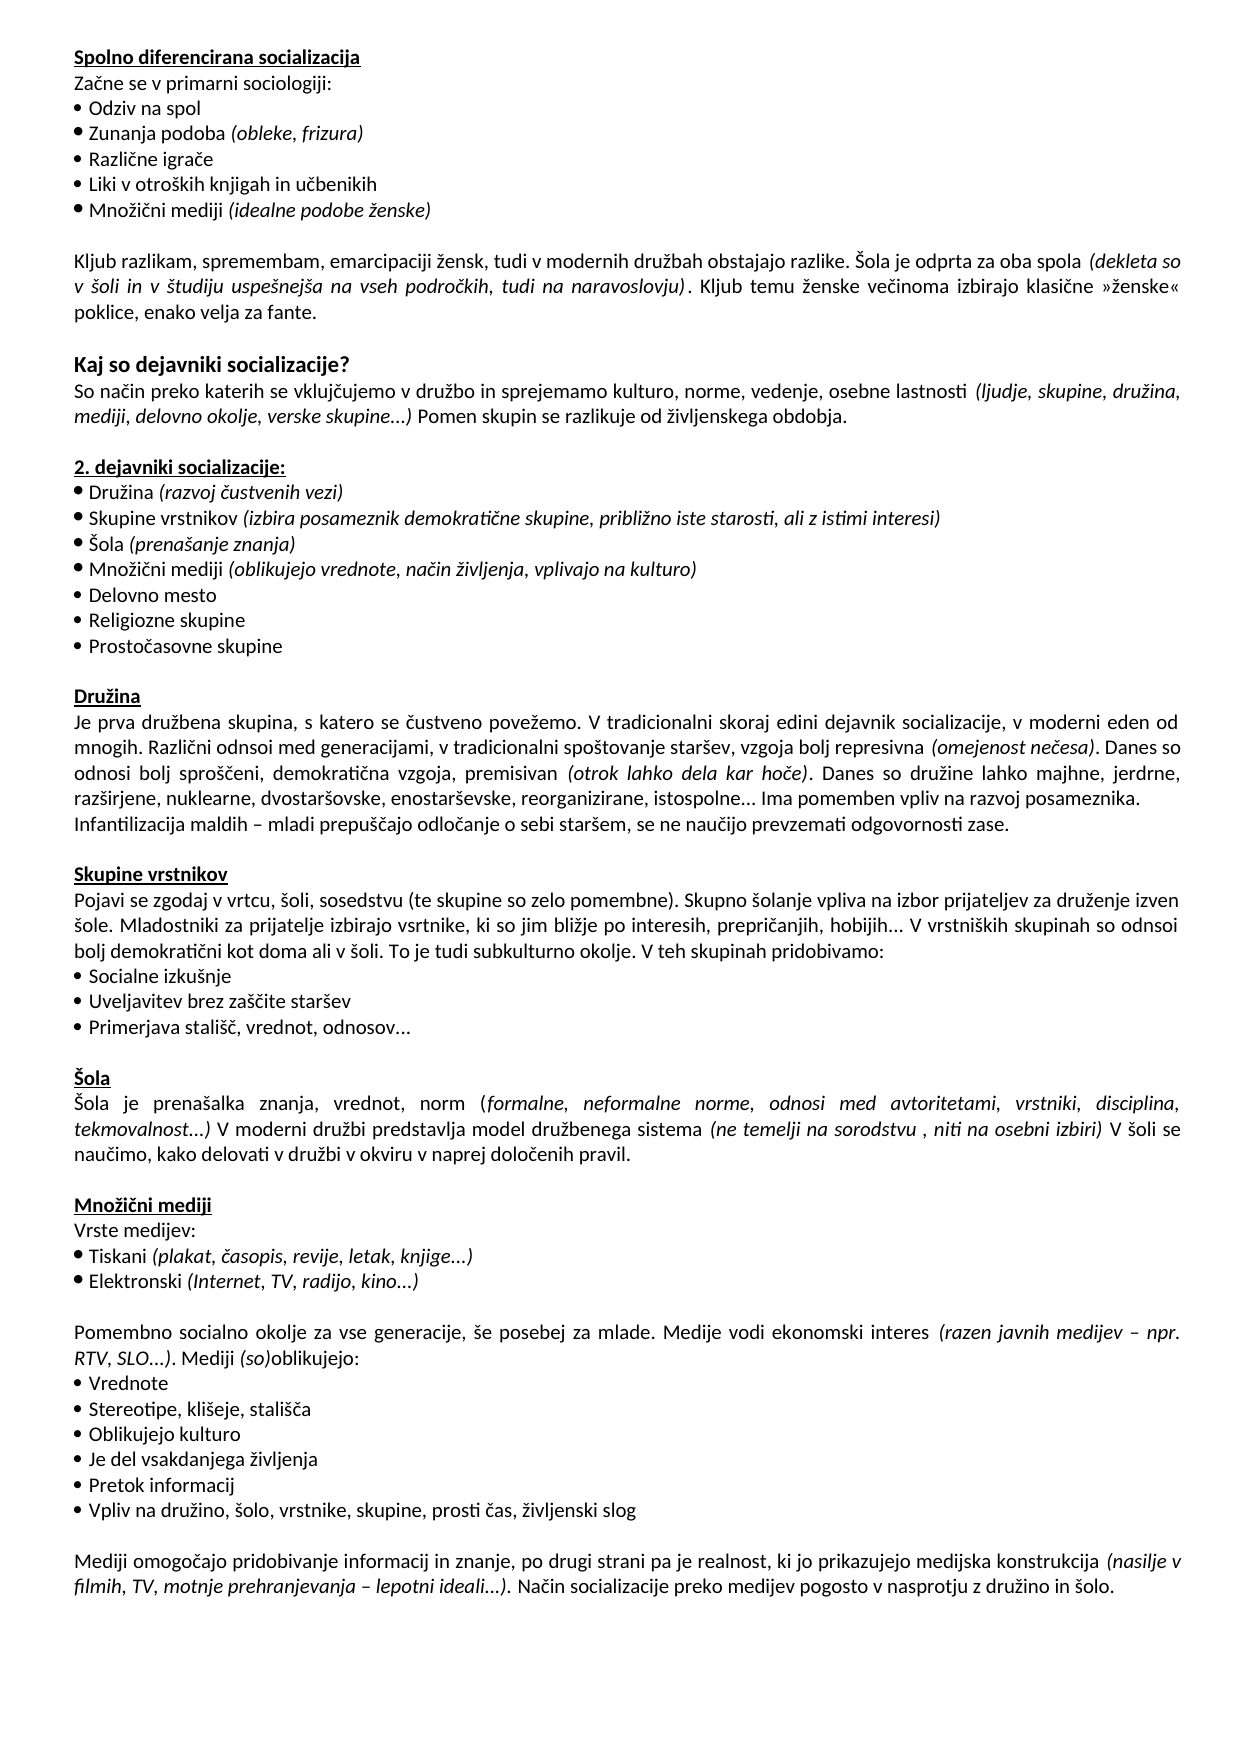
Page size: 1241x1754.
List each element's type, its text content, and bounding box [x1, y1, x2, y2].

text 2. dejavniki socializacije: [74, 454, 1181, 479]
text Družina [74, 684, 1181, 709]
text Kaj so dejavniki socializacije? [74, 350, 1181, 378]
list Različne igrače [74, 146, 1181, 172]
text Skupine vrstnikov [74, 862, 1181, 887]
list Je del vsakdanjega življenja [74, 1447, 1181, 1472]
list Pomembno socialno okolje za vse generacije, še posebej za mlade. Medije vodi ekonomski interes (razen javnih medijev – npr. RTV, SLO...). Mediji (so)oblikujejo: [74, 1319, 1181, 1370]
list Mediji omogočajo pridobivanje informacij in znanje, po drugi strani pa je realnost, ki jo prikazujejo medijska konstrukcija (nasilje v filmih, TV, motnje prehranjevanja – lepotni ideali...). Način socializacije preko medijev pogosto v nasprotju z družino in šolo. [74, 1548, 1181, 1599]
list Liki v otroških knjigah in učbenikih [74, 172, 1181, 197]
list Oblikujejo kulturo [74, 1421, 1181, 1447]
list Stereotipe, klišeje, stališča [74, 1396, 1181, 1421]
list Odziv na spol [74, 95, 1181, 121]
list Pretok informacij [74, 1472, 1181, 1497]
text Množični mediji [74, 1192, 1181, 1217]
list Primerjava stališč, vrednot, odnosov... [74, 1014, 1181, 1039]
text Infantilizacija maldih – mladi prepuščajo odločanje o sebi staršem, se ne naučijo prevzemati odgovornosti zase. [74, 811, 1181, 836]
list Socialne izkušnje [74, 963, 1181, 989]
text Vrste medijev: [74, 1217, 1181, 1243]
list Množični mediji (idealne podobe ženske) [74, 197, 1181, 223]
list Uveljavitev brez zaščite staršev [74, 989, 1181, 1014]
list Šola (prenašanje znanja) [74, 531, 1181, 556]
list Tiskani (plakat, časopis, revije, letak, knjige...) [74, 1243, 1181, 1268]
text Začne se v primarni sociologiji: [74, 70, 1181, 95]
list Vpliv na družino, šolo, vrstnike, skupine, prosti čas, življenski slog [74, 1497, 1181, 1523]
list Skupine vrstnikov (izbira posameznik demokratične skupine, približno iste starosti, ali z istimi interesi) [74, 505, 1181, 531]
text So način preko katerih se vklujčujemo v družbo in sprejemamo kulturo, norme, vedenje, osebne lastnosti (ljudje, skupine, družina, mediji, delovno okolje, verske skupine...) Pomen skupin se razlikuje od življenskega obdobja. [74, 378, 1181, 429]
text Šola [74, 1065, 1181, 1090]
text Pojavi se zgodaj v vrtcu, šoli, sosedstvu (te skupine so zelo pomembne). Skupno šolanje vpliva na izbor prijateljev za druženje izven šole. Mladostniki za prijatelje izbirajo vsrtnike, ki so jim bližje po interesih, prepričanjih, hobijih... V vrstniških skupinah so odnsoi bolj demokratični kot doma ali v šoli. To je tudi subkulturno okolje. V teh skupinah pridobivamo: [74, 887, 1181, 963]
text Je prva družbena skupina, s katero se čustveno povežemo. V tradicionalni skoraj edini dejavnik socializacije, v moderni eden od mnogih. Različni odnsoi med generacijami, v tradicionalni spoštovanje staršev, vzgoja bolj represivna (omejenost nečesa). Danes so odnosi bolj sproščeni, demokratična vzgoja, premisivan (otrok lahko dela kar hoče). Danes so družine lahko majhne, jerdrne, razširjene, nuklearne, dvostaršovske, enostarševske, reorganizirane, istospolne... Ima pomemben vpliv na razvoj posameznika. [74, 709, 1181, 811]
text Šola je prenašalka znanja, vrednot, norm (formalne, neformalne norme, odnosi med avtoritetami, vrstniki, disciplina, tekmovalnost...) V moderni družbi predstavlja model družbenega sistema (ne temelji na sorodstvu , niti na osebni izbiri) V šoli se naučimo, kako delovati v družbi v okviru v naprej določenih pravil. [74, 1090, 1181, 1167]
list Množični mediji (oblikujejo vrednote, način življenja, vplivajo na kulturo) [74, 556, 1181, 582]
list Zunanja podoba (obleke, frizura) [74, 121, 1181, 146]
list Prostočasovne skupine [74, 633, 1181, 658]
text Spolno diferencirana socializacija [74, 44, 1181, 70]
list Elektronski (Internet, TV, radijo, kino...) [74, 1268, 1181, 1294]
text Kljub razlikam, spremembam, emarcipaciji žensk, tudi v modernih družbah obstajajo razlike. Šola je odprta za oba spola (dekleta so v šoli in v študiju uspešnejša na vseh področkih, tudi na naravoslovju). Kljub temu ženske večinoma izbirajo klasične »ženske« poklice, enako velja za fante. [74, 248, 1181, 324]
list Religiozne skupine [74, 607, 1181, 633]
list Delovno mesto [74, 582, 1181, 607]
list Družina (razvoj čustvenih vezi) [74, 479, 1181, 505]
list Vrednote [74, 1370, 1181, 1396]
